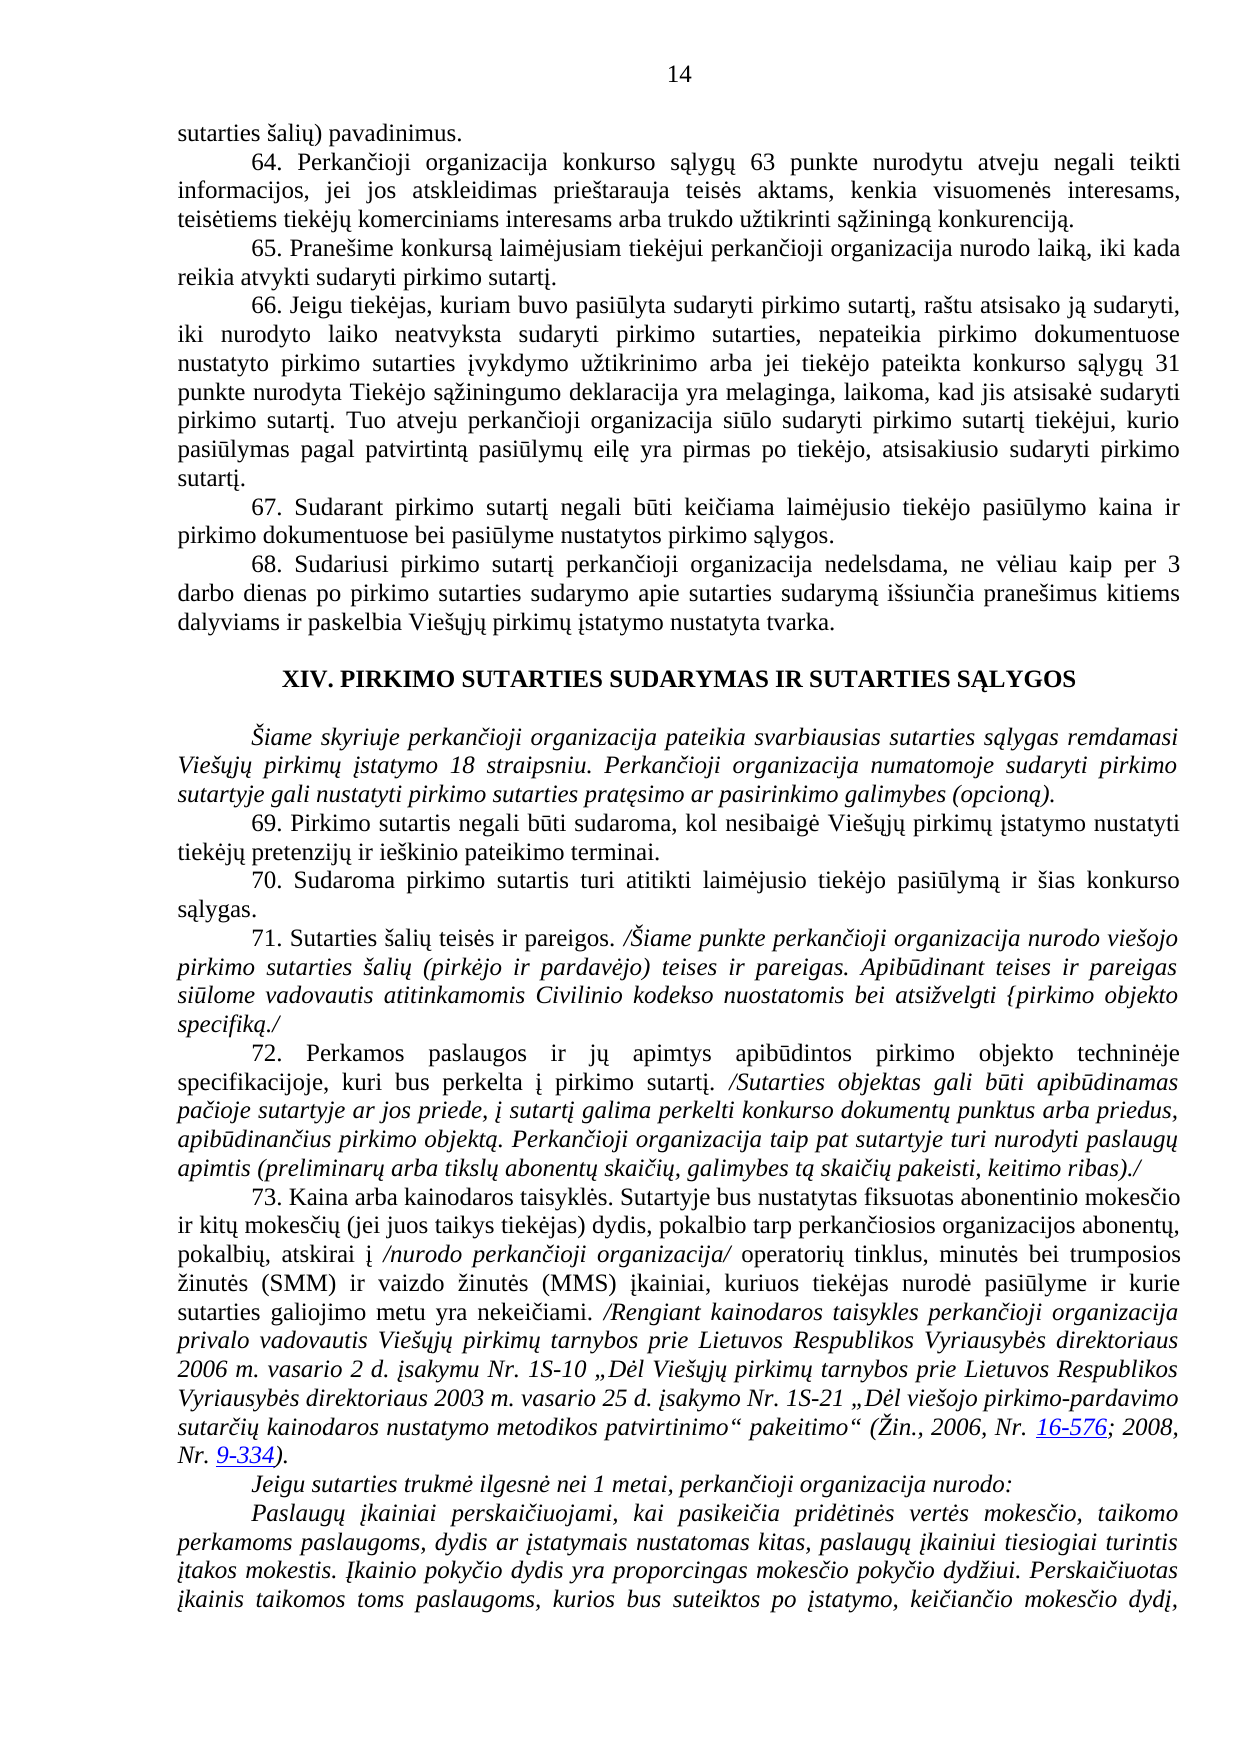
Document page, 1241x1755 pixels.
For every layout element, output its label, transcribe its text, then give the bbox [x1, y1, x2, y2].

text 72. Perkamos paslaugos ir jų apimtys apibūdintos pirkimo objekto techninėje specifikacijoje, kuri bus perkelta į pirkimo sutartį. /Sutarties objektas gali būti apibūdinamas pačioje sutartyje ar jos priede, į sutartį galima perkelti konkurso dokumentų punktus arba priedus, apibūdinančius pirkimo objektą. Perkančioji organizacija taip pat sutartyje turi nurodyti paslaugų apimtis (preliminarų arba tikslų abonentų skaičių, galimybes tą skaičių pakeisti, keitimo ribas)./ [177, 1038, 1181, 1182]
text 65. Pranešime konkursą laimėjusiam tiekėjui perkančioji organizacija nurodo laiką, iki kada reikia atvykti sudaryti pirkimo sutartį. [177, 233, 1181, 291]
text 70. Sudaroma pirkimo sutartis turi atitikti laimėjusio tiekėjo pasiūlymą ir šias konkurso sąlygas. [177, 866, 1181, 923]
text 73. Kaina arba kainodaros taisyklės. Sutartyje bus nustatytas fiksuotas abonentinio mokesčio ir kitų mokesčių (jei juos taikys tiekėjas) dydis, pokalbio tarp perkančiosios organizacijos abonentų, pokalbių, atskirai į /nurodo perkančioji organizacija/ operatorių tinklus, minutės bei trumposios žinutės (SMM) ir vaizdo žinutės (MMS) įkainiai, kuriuos tiekėjas nurodė pasiūlyme ir kurie sutarties galiojimo metu yra nekeičiami. /Rengiant kainodaros taisykles perkančioji organizacija privalo vadovautis Viešųjų pirkimų tarnybos prie Lietuvos Respublikos Vyriausybės direktoriaus 2006 m. vasario 2 d. įsakymu Nr. 1S-10 „Dėl Viešųjų pirkimų tarnybos prie Lietuvos Respublikos Vyriausybės direktoriaus 2003 m. vasario 25 d. įsakymo Nr. 1S-21 „Dėl viešojo pirkimo-pardavimo sutarčių kainodaros nustatymo metodikos patvirtinimo“ pakeitimo“ (Žin., 2006, Nr. 16-576; 2008, Nr. 9-334). [177, 1182, 1181, 1469]
text Paslaugų įkainiai perskaičiuojami, kai pasikeičia pridėtinės vertės mokesčio, taikomo perkamoms paslaugoms, dydis ar įstatymais nustatomas kitas, paslaugų įkainiui tiesiogiai turintis įtakos mokestis. Įkainio pokyčio dydis yra proporcingas mokesčio pokyčio dydžiui. Perskaičiuotas įkainis taikomos toms paslaugoms, kurios bus suteiktos po įstatymo, keičiančio mokesčio dydį, [177, 1498, 1181, 1613]
text 67. Sudarant pirkimo sutartį negali būti keičiama laimėjusio tiekėjo pasiūlymo kaina ir pirkimo dokumentuose bei pasiūlyme nustatytos pirkimo sąlygos. [177, 492, 1181, 549]
text 66. Jeigu tiekėjas, kuriam buvo pasiūlyta sudaryti pirkimo sutartį, raštu atsisako ją sudaryti, iki nurodyto laiko neatvyksta sudaryti pirkimo sutarties, nepateikia pirkimo dokumentuose nustatyto pirkimo sutarties įvykdymo užtikrinimo arba jei tiekėjo pateikta konkurso sąlygų 31 punkte nurodyta Tiekėjo sąžiningumo deklaracija yra melaginga, laikoma, kad jis atsisakė sudaryti pirkimo sutartį. Tuo atveju perkančioji organizacija siūlo sudaryti pirkimo sutartį tiekėjui, kurio pasiūlymas pagal patvirtintą pasiūlymų eilę yra pirmas po tiekėjo, atsisakiusio sudaryti pirkimo sutartį. [177, 291, 1181, 492]
text 69. Pirkimo sutartis negali būti sudaroma, kol nesibaigė Viešųjų pirkimų įstatymo nustatyti tiekėjų pretenzijų ir ieškinio pateikimo terminai. [177, 808, 1181, 866]
text 64. Perkančioji organizacija konkurso sąlygų 63 punkte nurodytu atveju negali teikti informacijos, jei jos atskleidimas prieštarauja teisės aktams, kenkia visuomenės interesams, teisėtiems tiekėjų komerciniams interesams arba trukdo užtikrinti sąžiningą konkurenciją. [177, 147, 1181, 233]
text XIV. PIRKIMO SUTARTIES SUDARYMAS IR SUTARTIES SĄLYGOS [177, 664, 1181, 693]
text 71. Sutarties šalių teisės ir pareigos. /Šiame punkte perkančioji organizacija nurodo viešojo pirkimo sutarties šalių (pirkėjo ir pardavėjo) teises ir pareigas. Apibūdinant teises ir pareigas siūlome vadovautis atitinkamomis Civilinio kodekso nuostatomis bei atsižvelgti {pirkimo objekto specifiką./ [177, 923, 1181, 1038]
text 68. Sudariusi pirkimo sutartį perkančioji organizacija nedelsdama, ne vėliau kaip per 3 darbo dienas po pirkimo sutarties sudarymo apie sutarties sudarymą išsiunčia pranešimus kitiems dalyviams ir paskelbia Viešųjų pirkimų įstatymo nustatyta tvarka. [177, 549, 1181, 636]
text sutarties šalių) pavadinimus. [177, 118, 1181, 147]
text Šiame skyriuje perkančioji organizacija pateikia svarbiausias sutarties sąlygas remdamasi Viešųjų pirkimų įstatymo 18 straipsniu. Perkančioji organizacija numatomoje sudaryti pirkimo sutartyje gali nustatyti pirkimo sutarties pratęsimo ar pasirinkimo galimybes (opcioną). [177, 722, 1181, 808]
text Jeigu sutarties trukmė ilgesnė nei 1 metai, perkančioji organizacija nurodo: [177, 1469, 1181, 1498]
